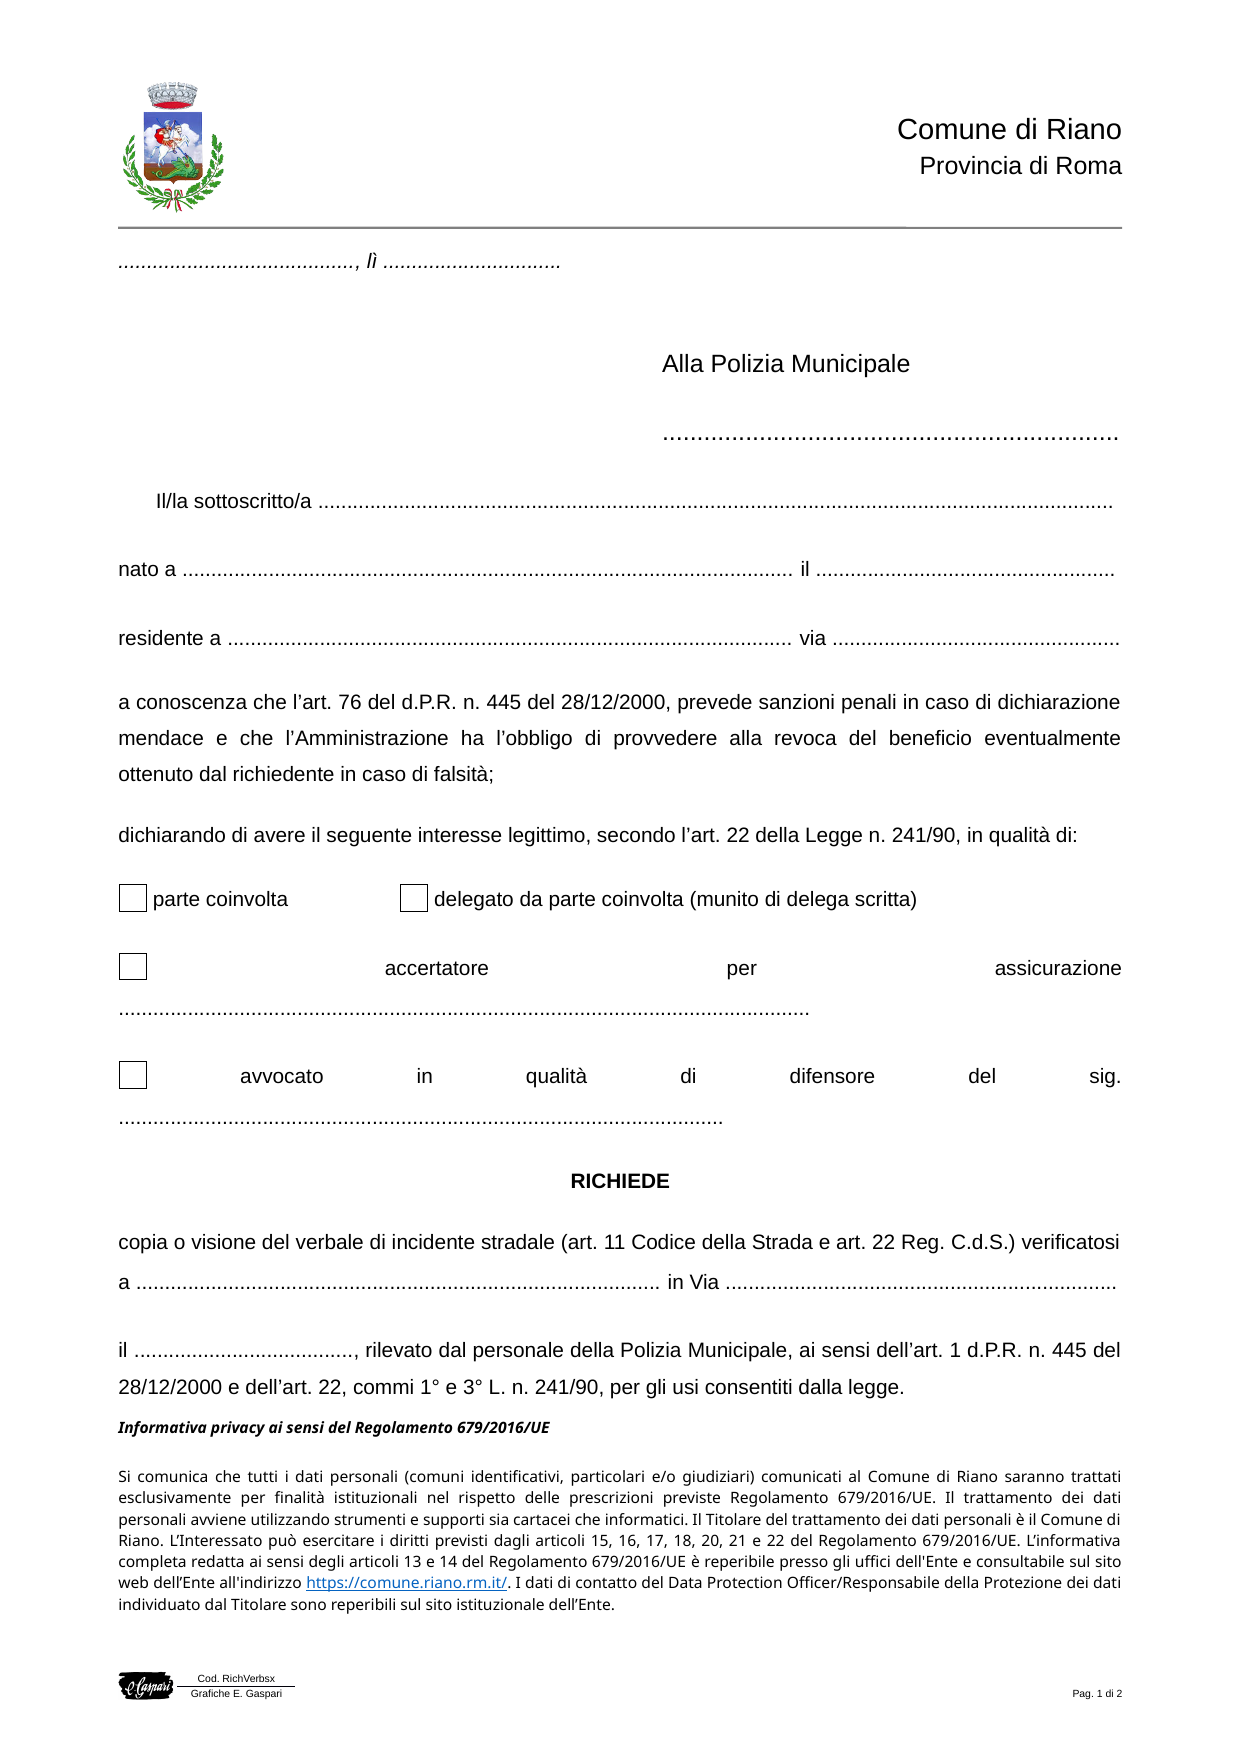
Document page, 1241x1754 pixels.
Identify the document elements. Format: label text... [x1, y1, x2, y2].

text copia o visione del verbale di incidente stradale (art. 11 Codice della Strada e art. 22 Reg. C.d.S.) verificatosi a ........................................................................................... in Via .................................................................... [118, 1230, 1122, 1295]
picture [122, 82, 224, 213]
text nato a .......................................................................................................... il .................................................... [118, 553, 1122, 582]
text Provincia di Roma [224, 151, 1122, 180]
text parte coinvolta delegato da parte coinvolta (munito di delega scritta) [118, 883, 1122, 912]
text accertatore per assicurazione ........................................................................................................................ [118, 952, 1122, 1021]
text il ......................................, rilevato dal personale della Polizia Municipale, ai sensi dell’art. 1 d.P.R. n. 445 del 28/12/2000 e dell’art. 22, commi 1° e 3° L. n. 241/90, per gli usi consentiti dalla legge. [118, 1334, 1122, 1399]
text Comune di Riano [224, 112, 1122, 146]
text a conoscenza che l’art. 76 del d.P.R. n. 445 del 28/12/2000, prevede sanzioni penali in caso di dichiarazione mendace e che l’Amministrazione ha l’obbligo di provvedere alla revoca del beneficio eventualmente ottenuto dal richiedente in caso di falsità; [118, 690, 1122, 786]
text Informativa privacy ai sensi del Regolamento 679/2016/UE [118, 1417, 1122, 1438]
text dichiarando di avere il seguente interesse legittimo, secondo l’art. 22 della Legge n. 241/90, in qualità di: [118, 822, 1122, 846]
picture [118, 1671, 174, 1700]
text ........................................., lì ............................... [118, 245, 1122, 274]
text Il/la sottoscritto/a .......................................................................................................................................... [118, 485, 1122, 514]
text RICHIEDE [118, 1169, 1122, 1193]
text Si comunica che tutti i dati personali (comuni identificativi, particolari e/o giudiziari) comunicati al Comune di Riano saranno trattati esclusivamente per finalità istituzionali nel rispetto delle prescrizioni previste Regolamento 679/2016/UE. Il trattamento dei dati personali avviene utilizzando strumenti e supporti sia cartacei che informatici. Il Titolare del trattamento dei dati personali è il Comune di Riano. L’Interessato può esercitare i diritti previsti dagli articoli 15, 16, 17, 18, 20, 21 e 22 del Regolamento 679/2016/UE. L’informativa completa redatta ai sensi degli articoli 13 e 14 del Regolamento 679/2016/UE è reperibile presso gli uffici dell'Ente e consultabile sul sito web dell’Ente all'indirizzo https://comune.riano.rm.it/. I dati di contatto del Data Protection Officer/Responsabile della Protezione dei dati individuato dal Titolare sono reperibili sul sito istituzionale dell’Ente. [118, 1445, 1122, 1615]
text residente a .................................................................................................. via .................................................. [118, 622, 1122, 650]
text .................................................................. [118, 417, 1122, 446]
text Alla Polizia Municipale [118, 349, 1122, 378]
text avvocato in qualità di difensore del sig. ......................................................................................................... [118, 1060, 1122, 1130]
